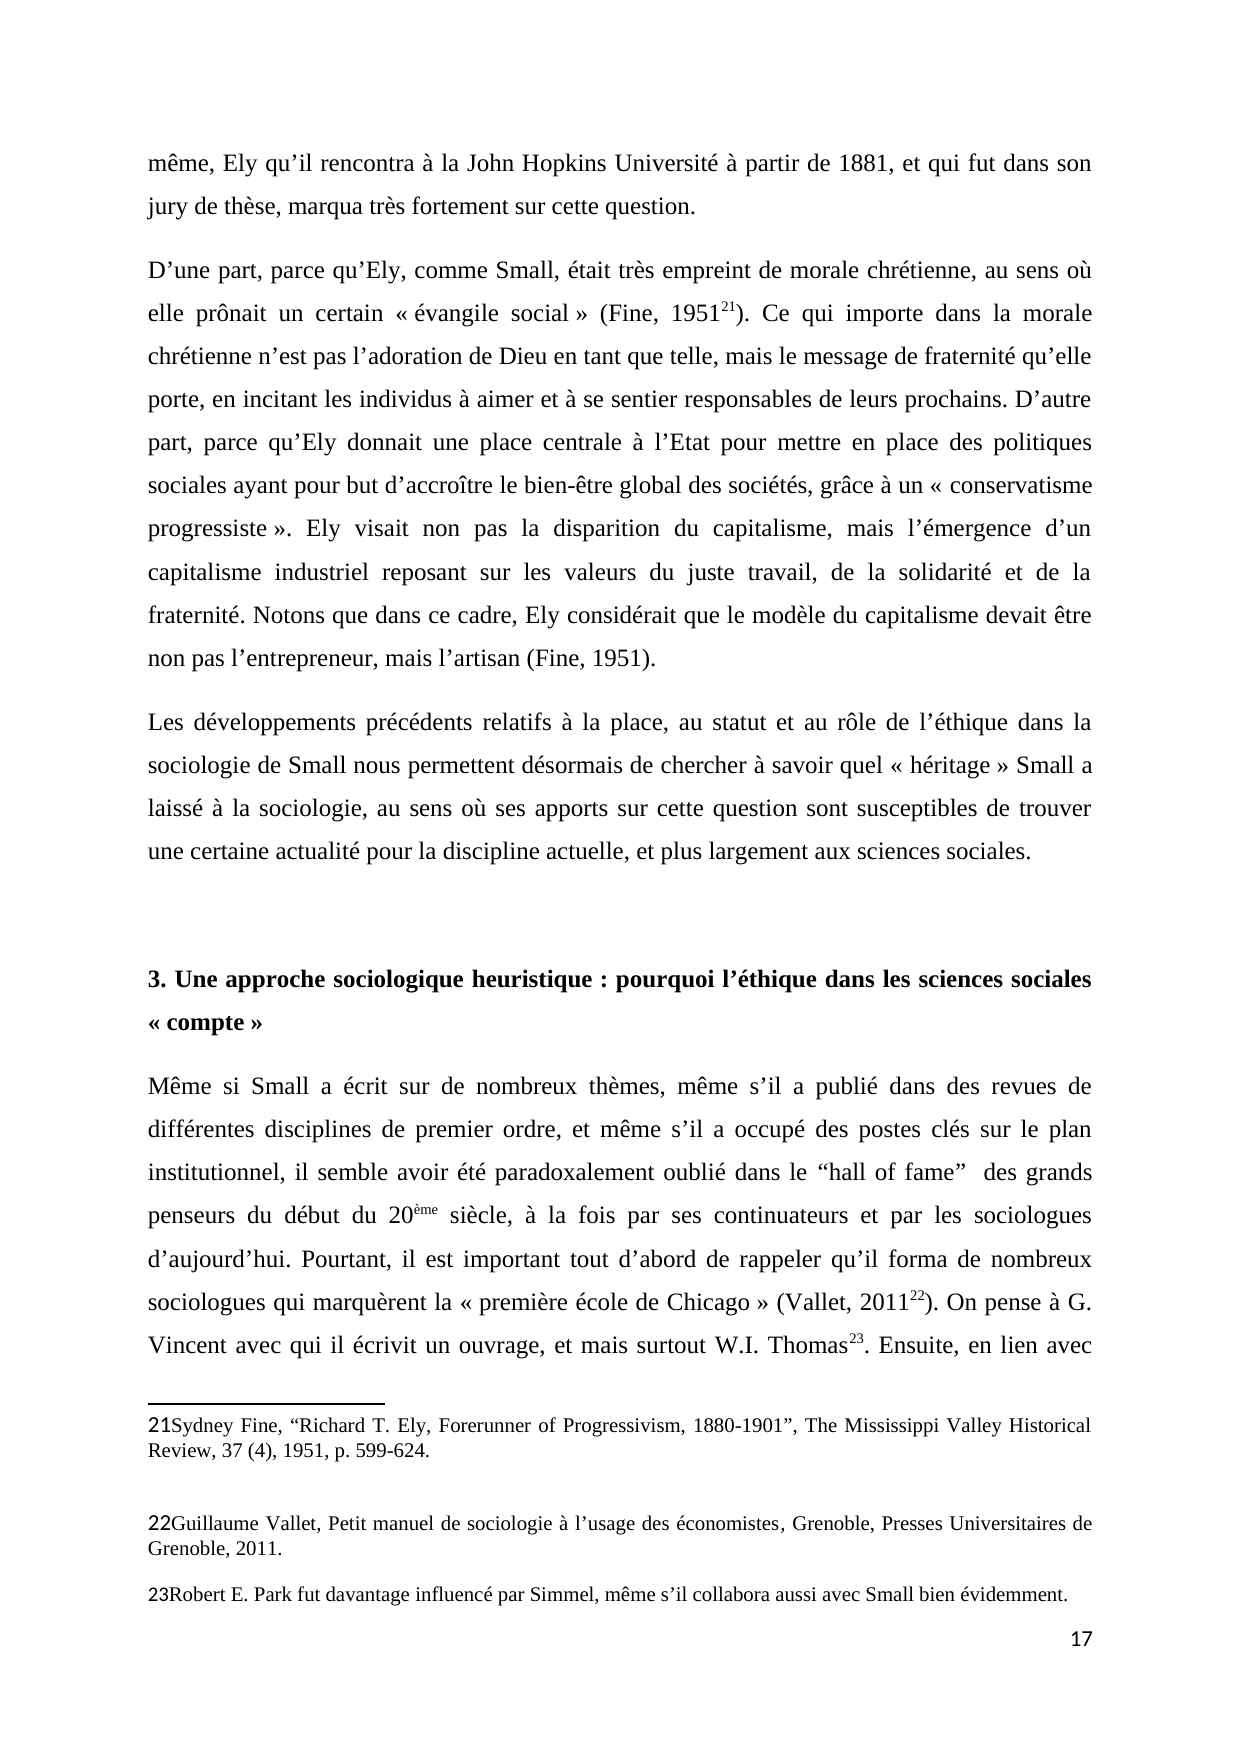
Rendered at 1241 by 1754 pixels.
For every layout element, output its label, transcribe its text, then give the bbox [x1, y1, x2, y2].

text Guillaume Vallet, Petit manuel de sociologie à l’usage des économistes, Grenoble, Presses Universitaires de Grenoble, 2011. [148, 1508, 1093, 1560]
text même, Ely qu’il rencontra à la John Hopkins Université à partir de 1881, et qui fut dans son jury de thèse, marqua très fortement sur cette question. [148, 148, 1093, 219]
text Robert E. Park fut davantage influencé par Simmel, même s’il collabora aussi avec Small bien évidemment. [148, 1581, 1093, 1606]
text 3. Une approche sociologique heuristique : pourquoi l’éthique dans les sciences sociales « compte » [148, 964, 1093, 1036]
text D’une part, parce qu’Ely, comme Small, était très empreint de morale chrétienne, au sens où elle prônait un certain « évangile social » (Fine, 1951). Ce qui importe dans la morale chrétienne n’est pas l’adoration de Dieu en tant que telle, mais le message de fraternité qu’elle porte, en incitant les individus à aimer et à se sentier responsables de leurs prochains. D’autre part, parce qu’Ely donnait une place centrale à l’Etat pour mettre en place des politiques sociales ayant pour but d’accroître le bien-être global des sociétés, grâce à un « conservatisme progressiste ». Ely visait non pas la disparition du capitalisme, mais l’émergence d’un capitalisme industriel reposant sur les valeurs du juste travail, de la solidarité et de la fraternité. Notons que dans ce cadre, Ely considérait que le modèle du capitalisme devait être non pas l’entrepreneur, mais l’artisan (Fine, 1951). [148, 255, 1093, 672]
text Sydney Fine, “Richard T. Ely, Forerunner of Progressivism, 1880-1901”, The Mississippi Valley Historical Review, 37 (4), 1951, p. 599-624. [148, 1410, 1093, 1462]
text Les développements précédents relatifs à la place, au statut et au rôle de l’éthique dans la sociologie de Small nous permettent désormais de chercher à savoir quel « héritage » Small a laissé à la sociologie, au sens où ses apports sur cette question sont susceptibles de trouver une certaine actualité pour la discipline actuelle, et plus largement aux sciences sociales. [148, 707, 1093, 865]
text Même si Small a écrit sur de nombreux thèmes, même s’il a publié dans des revues de différentes disciplines de premier ordre, et même s’il a occupé des postes clés sur le plan institutionnel, il semble avoir été paradoxalement oublié dans le “hall of fame” des grands penseurs du début du 20ème siècle, à la fois par ses continuateurs et par les sociologues d’aujourd’hui. Pourtant, il est important tout d’abord de rappeler qu’il forma de nombreux sociologues qui marquèrent la « première école de Chicago » (Vallet, 2011). On pense à G. Vincent avec qui il écrivit un ouvrage, et mais surtout W.I. Thomas. Ensuite, en lien avec [148, 1071, 1093, 1359]
